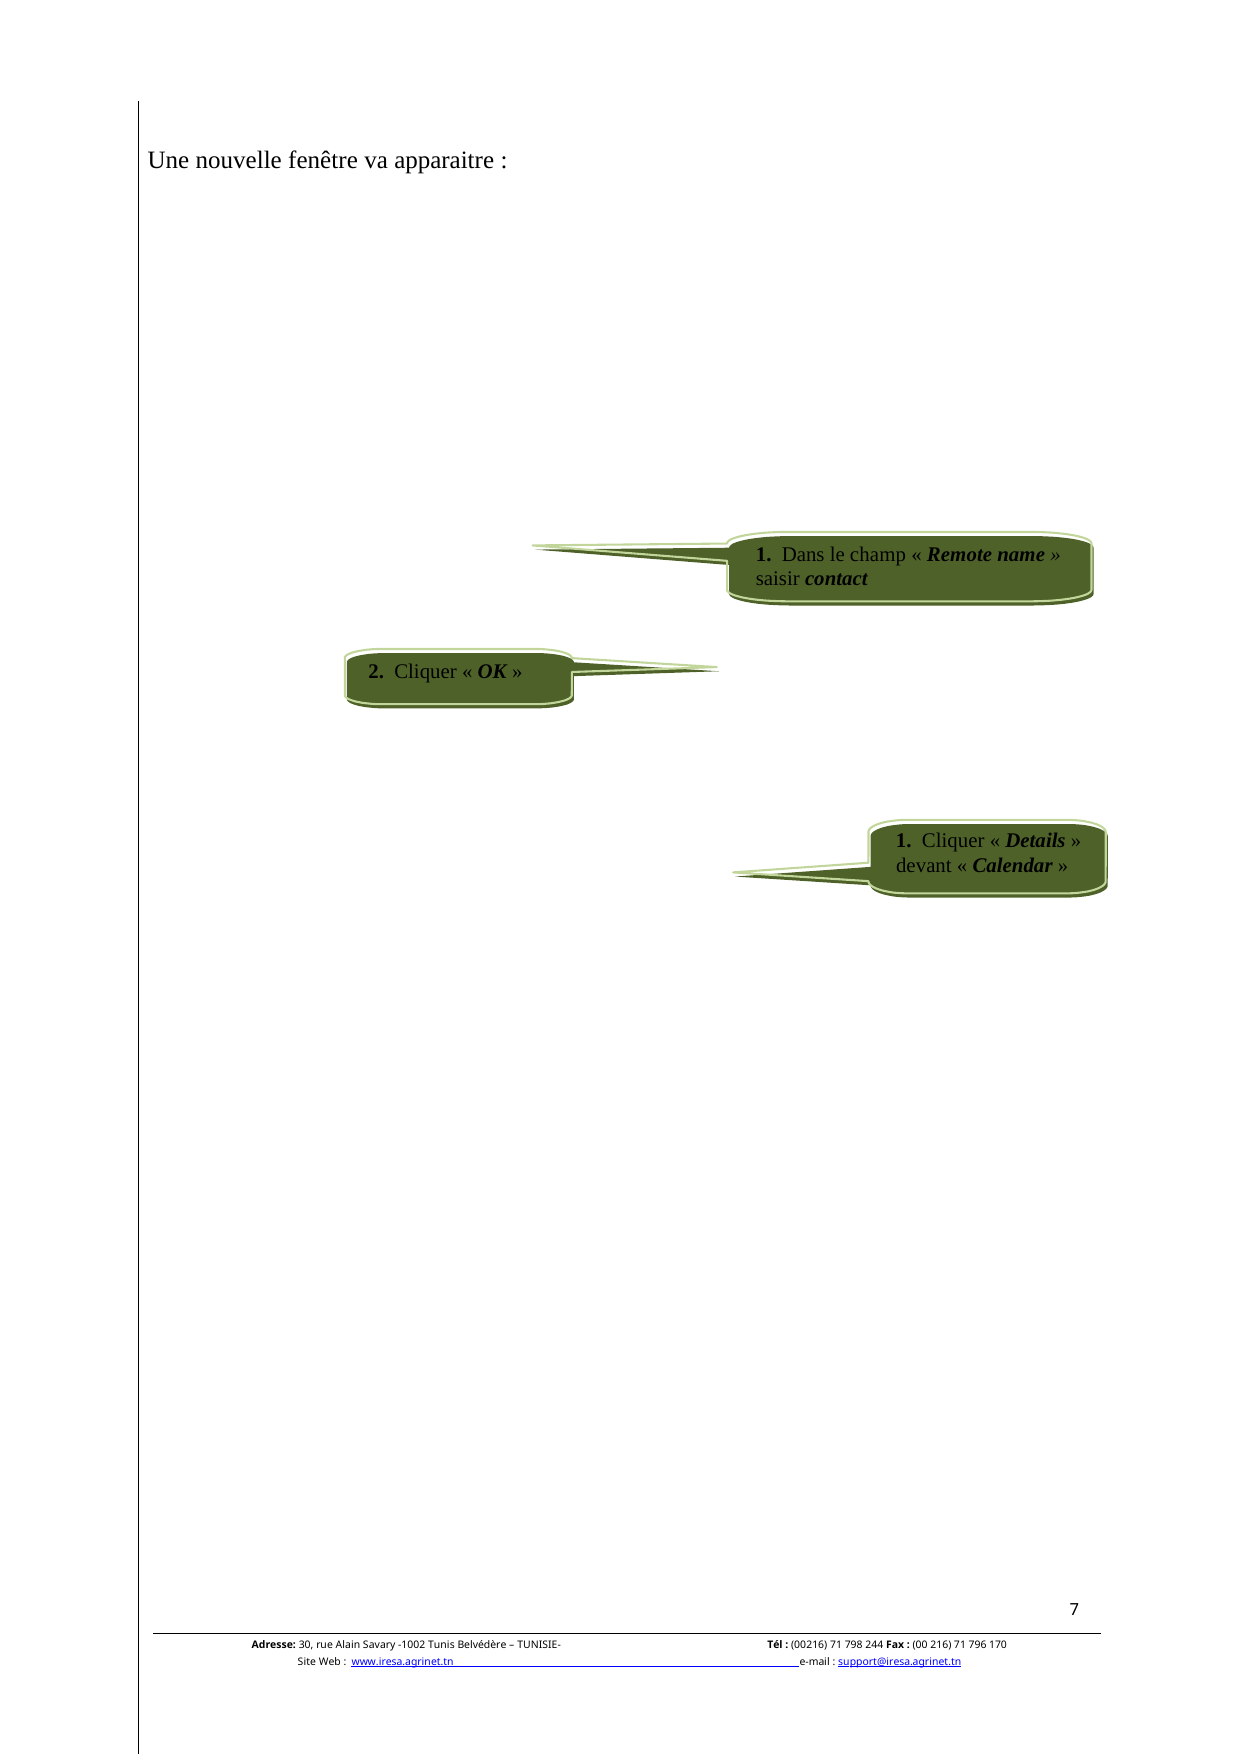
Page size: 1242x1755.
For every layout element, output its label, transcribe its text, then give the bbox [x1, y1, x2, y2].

text Une nouvelle fenêtre va apparaitre : [147, 145, 1092, 173]
text 1. Cliquer « Details » [139, 828, 868, 852]
text devant « Calendar » [139, 852, 867, 876]
text Site Web : www.iresa.agrinet.tn e-mail : support@iresa.agrinet.tn [286, 1654, 973, 1669]
text Adresse: 30, rue Alain Savary -1002 Tunis Belvédère – TUNISIE- Tél : (00216) 71 798 244 Fax : (00 216) 71 796 170 [226, 1638, 1032, 1652]
text 7 [139, 1598, 1079, 1618]
text 2. Cliquer « OK » [574, 658, 1092, 682]
text devant « Calendar » [759, 864, 870, 873]
